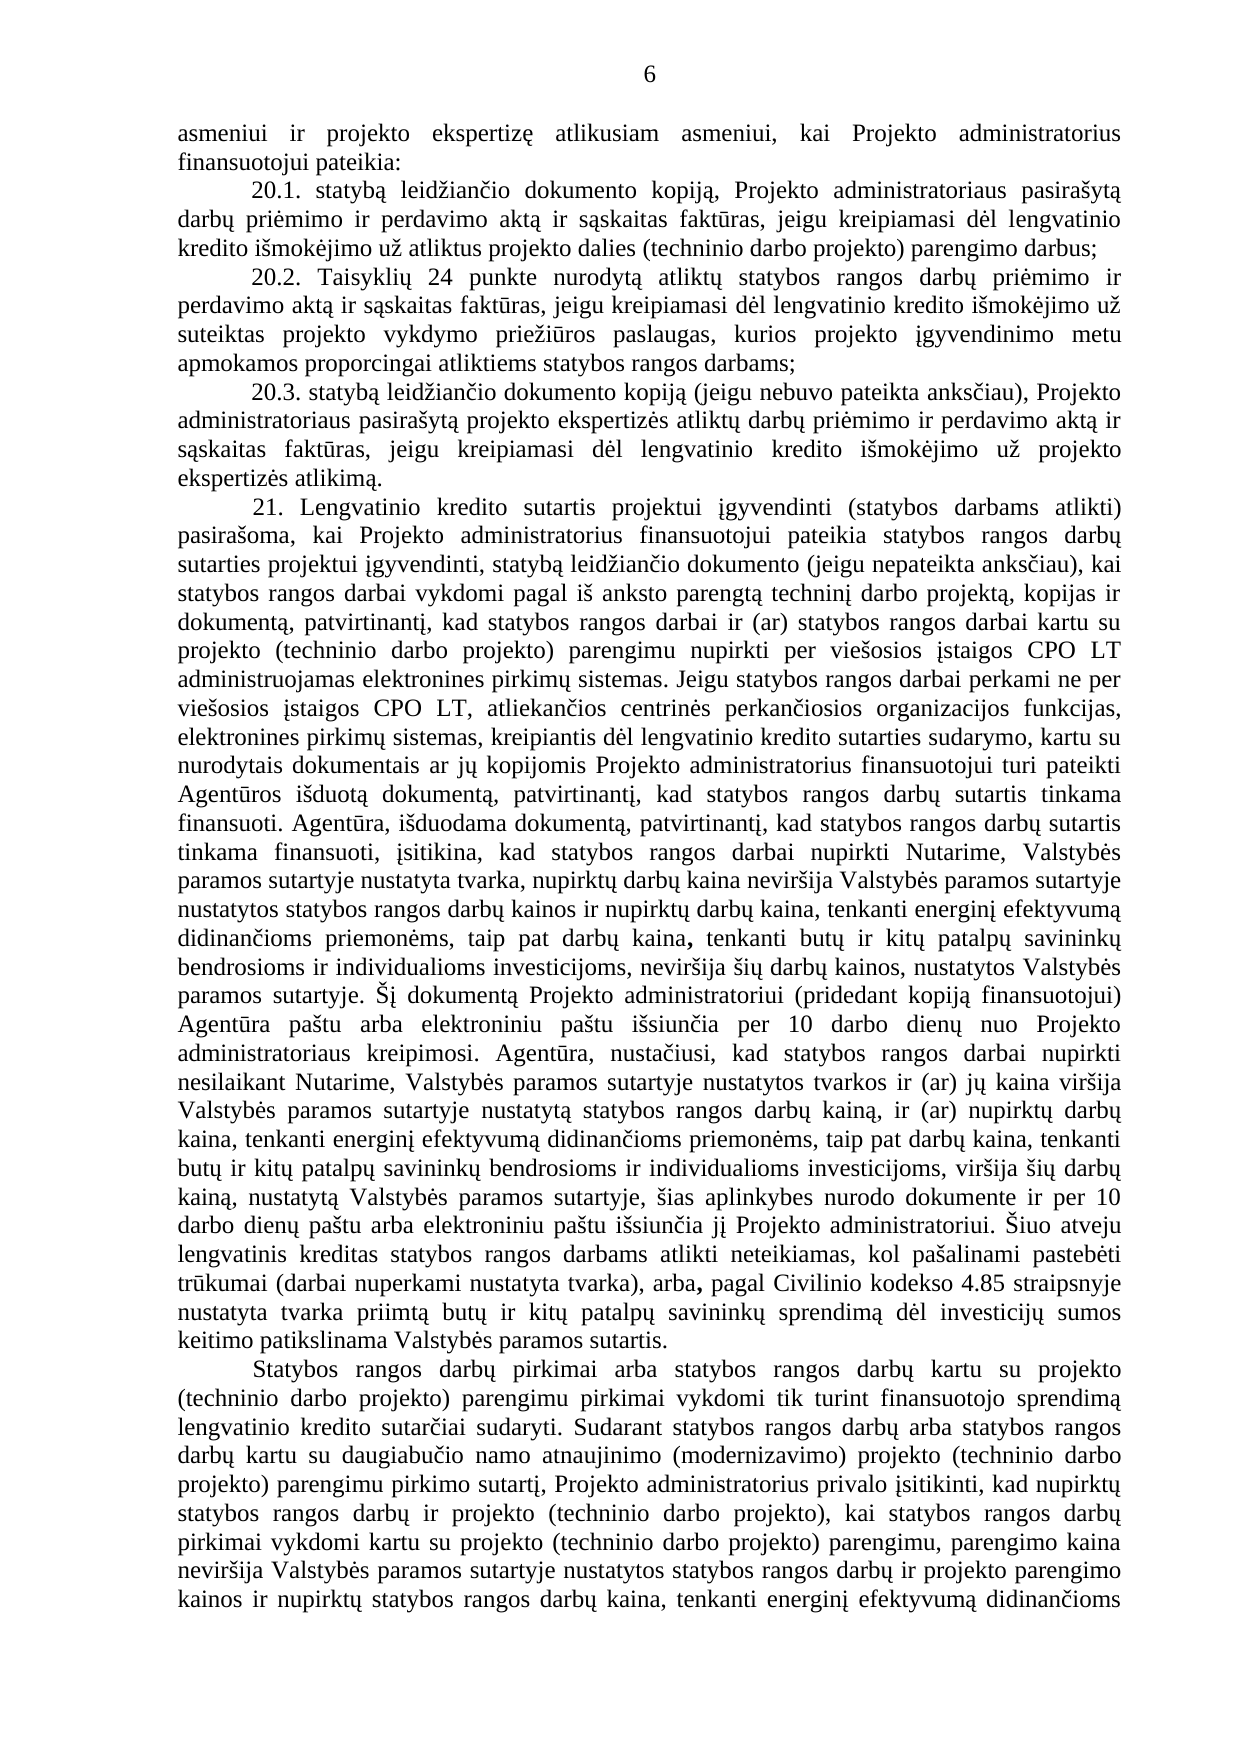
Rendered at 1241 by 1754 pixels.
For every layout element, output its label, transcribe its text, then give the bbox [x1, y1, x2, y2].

text 21. Lengvatinio kredito sutartis projektui įgyvendinti (statybos darbams atlikti) pasirašoma, kai Projekto administratorius finansuotojui pateikia statybos rangos darbų sutarties projektui įgyvendinti, statybą leidžiančio dokumento (jeigu nepateikta anksčiau), kai statybos rangos darbai vykdomi pagal iš anksto parengtą techninį darbo projektą, kopijas ir dokumentą, patvirtinantį, kad statybos rangos darbai ir (ar) statybos rangos darbai kartu su projekto (techninio darbo projekto) parengimu nupirkti per viešosios įstaigos CPO LT administruojamas elektronines pirkimų sistemas. Jeigu statybos rangos darbai perkami ne per viešosios įstaigos CPO LT, atliekančios centrinės perkančiosios organizacijos funkcijas, elektronines pirkimų sistemas, kreipiantis dėl lengvatinio kredito sutarties sudarymo, kartu su nurodytais dokumentais ar jų kopijomis Projekto administratorius finansuotojui turi pateikti Agentūros išduotą dokumentą, patvirtinantį, kad statybos rangos darbų sutartis tinkama finansuoti. Agentūra, išduodama dokumentą, patvirtinantį, kad statybos rangos darbų sutartis tinkama finansuoti, įsitikina, kad statybos rangos darbai nupirkti Nutarime, Valstybės paramos sutartyje nustatyta tvarka, nupirktų darbų kaina neviršija Valstybės paramos sutartyje nustatytos statybos rangos darbų kainos ir nupirktų darbų kaina, tenkanti energinį efektyvumą didinančioms priemonėms, taip pat darbų kaina, tenkanti butų ir kitų patalpų savininkų bendrosioms ir individualioms investicijoms, neviršija šių darbų kainos, nustatytos Valstybės paramos sutartyje. Šį dokumentą Projekto administratoriui (pridedant kopiją finansuotojui) Agentūra paštu arba elektroniniu paštu išsiunčia per 10 darbo dienų nuo Projekto administratoriaus kreipimosi. Agentūra, nustačiusi, kad statybos rangos darbai nupirkti nesilaikant Nutarime, Valstybės paramos sutartyje nustatytos tvarkos ir (ar) jų kaina viršija Valstybės paramos sutartyje nustatytą statybos rangos darbų kainą, ir (ar) nupirktų darbų kaina, tenkanti energinį efektyvumą didinančioms priemonėms, taip pat darbų kaina, tenkanti butų ir kitų patalpų savininkų bendrosioms ir individualioms investicijoms, viršija šių darbų kainą, nustatytą Valstybės paramos sutartyje, šias aplinkybes nurodo dokumente ir per 10 darbo dienų paštu arba elektroniniu paštu išsiunčia jį Projekto administratoriui. Šiuo atveju lengvatinis kreditas statybos rangos darbams atlikti neteikiamas, kol pašalinami pastebėti trūkumai (darbai nuperkami nustatyta tvarka), arba, pagal Civilinio kodekso 4.85 straipsnyje nustatyta tvarka priimtą butų ir kitų patalpų savininkų sprendimą dėl investicijų sumos keitimo patikslinama Valstybės paramos sutartis. [177, 492, 1122, 1354]
text asmeniui ir projekto ekspertizę atlikusiam asmeniui, kai Projekto administratorius finansuotojui pateikia: [177, 118, 1122, 176]
text 20.2. Taisyklių 24 punkte nurodytą atliktų statybos rangos darbų priėmimo ir perdavimo aktą ir sąskaitas faktūras, jeigu kreipiamasi dėl lengvatinio kredito išmokėjimo už suteiktas projekto vykdymo priežiūros paslaugas, kurios projekto įgyvendinimo metu apmokamos proporcingai atliktiems statybos rangos darbams; [177, 262, 1122, 377]
text Statybos rangos darbų pirkimai arba statybos rangos darbų kartu su projekto (techninio darbo projekto) parengimu pirkimai vykdomi tik turint finansuotojo sprendimą lengvatinio kredito sutarčiai sudaryti. Sudarant statybos rangos darbų arba statybos rangos darbų kartu su daugiabučio namo atnaujinimo (modernizavimo) projekto (techninio darbo projekto) parengimu pirkimo sutartį, Projekto administratorius privalo įsitikinti, kad nupirktų statybos rangos darbų ir projekto (techninio darbo projekto), kai statybos rangos darbų pirkimai vykdomi kartu su projekto (techninio darbo projekto) parengimu, parengimo kaina neviršija Valstybės paramos sutartyje nustatytos statybos rangos darbų ir projekto parengimo kainos ir nupirktų statybos rangos darbų kaina, tenkanti energinį efektyvumą didinančioms [177, 1354, 1122, 1613]
text 20.3. statybą leidžiančio dokumento kopiją (jeigu nebuvo pateikta anksčiau), Projekto administratoriaus pasirašytą projekto ekspertizės atliktų darbų priėmimo ir perdavimo aktą ir sąskaitas faktūras, jeigu kreipiamasi dėl lengvatinio kredito išmokėjimo už projekto ekspertizės atlikimą. [177, 377, 1122, 492]
text 20.1. statybą leidžiančio dokumento kopiją, Projekto administratoriaus pasirašytą darbų priėmimo ir perdavimo aktą ir sąskaitas faktūras, jeigu kreipiamasi dėl lengvatinio kredito išmokėjimo už atliktus projekto dalies (techninio darbo projekto) parengimo darbus; [177, 176, 1122, 262]
